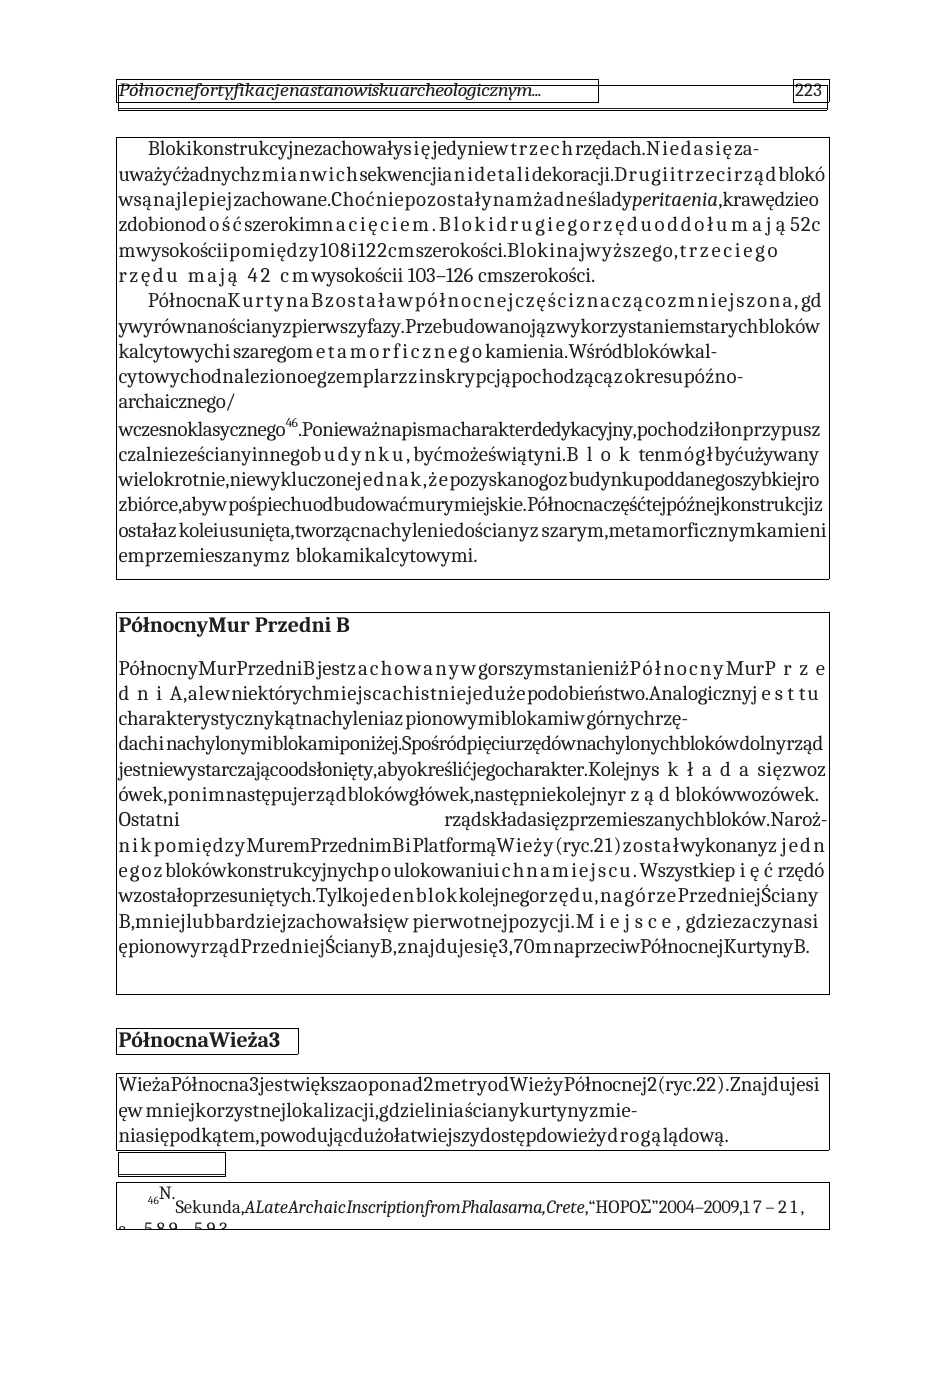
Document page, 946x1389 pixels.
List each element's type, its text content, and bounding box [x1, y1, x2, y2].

text Blokikonstrukcyjnezachowałysięjedyniewtrzechrzędach.Niedasięza-uważyćżadnychzmianwichsekwencjianidetalidekoracji.Drugiitrzecirządblokówsąnajlepiejzachowane.Choćniepozostałynamżadneśladyperitaenia,krawędzieozdobionodośćszerokimnacięciem.Blokidrugiegorzęduoddołumają52cmwysokościipomiędzy108i122cmszerokości.Blokinajwyższego,trzeciego rzędu mają 42 cmwysokościi 103–126 cmszerokości. [118, 138, 827, 288]
text PółnocnyMur Przedni B [118, 613, 829, 637]
text PółnocnyMurPrzedniBjestzachowanywgorszymstanieniżPółnocnyMurPrzedniA,alewniektórychmiejscachistniejedużepodobieństwo.Analogicznyjesttucharakterystycznykątnachyleniazpionowymiblokamiwgórnychrzę-dachinachylonymiblokamiponiżej.Spośródpięciurzędównachylonychblokówdolnyrządjestniewystarczającoodsłonięty,abyokreślićjegocharakter.Kolejnyskładasięzwozówek,ponimnastępujerządblokówgłówek,następniekolejnyrządblokówwozówek.Ostatni rządskładasięzprzemieszanychbloków.Naroż-nikpomiędzyMuremPrzednimBiPlatformąWieży(ryc.21)zostałwykonanyzjednegozblokówkonstrukcyjnychpoulokowaniuichnamiejscu.Wszystkiepięćrzędówzostałoprzesuniętych.Tylkojedenblokkolejnegorzędu,nagórzePrzedniejŚcianyB,mniejlubbardziejzachowałsięwpierwotnejpozycji.Miejsce,gdziezaczynasiępionowyrządPrzedniejŚcianyB,znajdujesię3,70mnaprzeciwPółnocnejKurtynyB. [118, 656, 827, 958]
text [118, 80, 598, 85]
text PółnocnaKurtynaBzostaławpółnocnejczęściznaczącozmniejszona,gdywyrównanościanyzpierwszyfazy.Przebudowanojązwykorzystaniemstarychblokówkalcytowychiszaregometamorficznegokamienia.Wśródblokówkal-cytowychodnalezionoegzemplarzzinskrypcjąpochodzącązokresupóźno-archaicznego/wczesnoklasycznego46.Ponieważnapismacharakterdedykacyjny,pochodziłonprzypuszczalnieześcianyinnegobudynku,byćmożeświątyni.Bloktenmógłbyćużywanywielokrotnie,niewykluczonejednak,żepozyskanogozbudynkupoddanegoszybkiejrozbiórce,abywpośpiechuodbudowaćmurymiejskie.Północnaczęśćtejpóźnejkonstrukcjizostałazkoleiusunięta,tworzącnachyleniedościanyzszarym,metamorficznymkamieniemprzemieszanymzblokamikalcytowymi. [118, 289, 827, 568]
text 223 [795, 80, 829, 101]
text WieżaPółnocna3jestwiększaoponad2metryodWieżyPółnocnej2(ryc.22).Znajdujesięwmniejkorzystnejlokalizacji,gdzieliniaścianykurtynyzmie-niasiępodkątem,powodującdużołatwiejszydostępdowieżydrogąlądową. [118, 1074, 827, 1147]
text PółnocnaWieża3 [118, 1029, 298, 1053]
text Północnefortyfikacjenastanowiskuarcheologicznym... [119, 86, 598, 101]
text 46N.Sekunda,ALateArchaicInscriptionfromPhalasarna,Crete,“HOPOΣ”2004–2009,17–21, s. 589–593. [118, 1183, 827, 1229]
